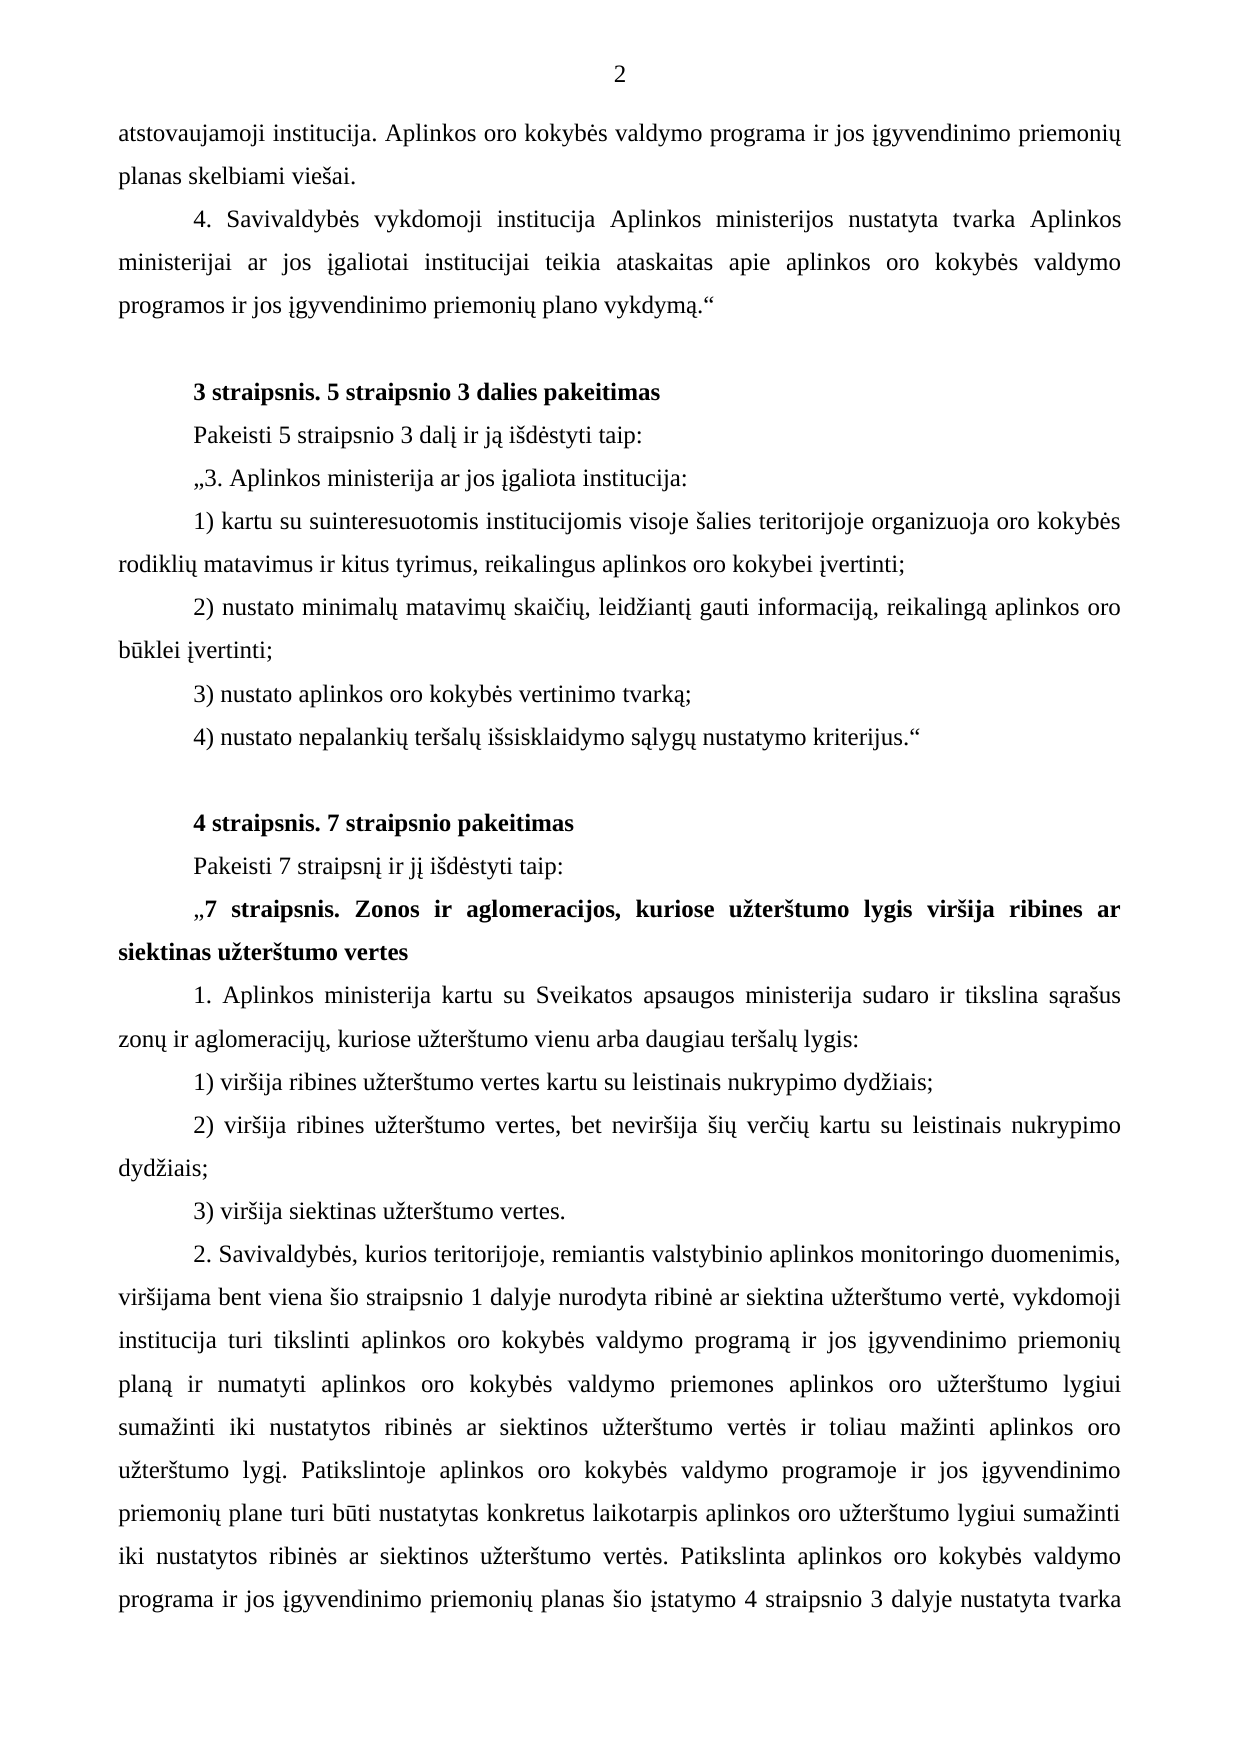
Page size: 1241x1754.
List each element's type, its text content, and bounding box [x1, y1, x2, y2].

text 1) viršija ribines užterštumo vertes kartu su leistinais nukrypimo dydžiais; [118, 1067, 1122, 1096]
text 4) nustato nepalankių teršalų išsisklaidymo sąlygų nustatymo kriterijus.“ [118, 722, 1122, 751]
text 2) viršija ribines užterštumo vertes, bet neviršija šių verčių kartu su leistinais nukrypimo dydžiais; [118, 1110, 1122, 1182]
text 4 straipsnis. 7 straipsnio pakeitimas [118, 808, 1122, 837]
text 2) nustato minimalų matavimų skaičių, leidžiantį gauti informaciją, reikalingą aplinkos oro būklei įvertinti; [118, 592, 1122, 664]
text 3 straipsnis. 5 straipsnio 3 dalies pakeitimas [118, 377, 1122, 406]
text 4. Savivaldybės vykdomoji institucija Aplinkos ministerijos nustatyta tvarka Aplinkos ministerijai ar jos įgaliotai institucijai teikia ataskaitas apie aplinkos oro kokybės valdymo programos ir jos įgyvendinimo priemonių plano vykdymą.“ [118, 204, 1122, 319]
text 1) kartu su suinteresuotomis institucijomis visoje šalies teritorijoje organizuoja oro kokybės rodiklių matavimus ir kitus tyrimus, reikalingus aplinkos oro kokybei įvertinti; [118, 506, 1122, 578]
text 1. Aplinkos ministerija kartu su Sveikatos apsaugos ministerija sudaro ir tikslina sąrašus zonų ir aglomeracijų, kuriose užterštumo vienu arba daugiau teršalų lygis: [118, 981, 1122, 1052]
text 3) viršija siektinas užterštumo vertes. [118, 1196, 1122, 1225]
text 3) nustato aplinkos oro kokybės vertinimo tvarką; [118, 679, 1122, 707]
text 2. Savivaldybės, kurios teritorijoje, remiantis valstybinio aplinkos monitoringo duomenimis, viršijama bent viena šio straipsnio 1 dalyje nurodyta ribinė ar siektina užterštumo vertė, vykdomoji institucija turi tikslinti aplinkos oro kokybės valdymo programą ir jos įgyvendinimo priemonių planą ir numatyti aplinkos oro kokybės valdymo priemones aplinkos oro užterštumo lygiui sumažinti iki nustatytos ribinės ar siektinos užterštumo vertės ir toliau mažinti aplinkos oro užterštumo lygį. Patikslintoje aplinkos oro kokybės valdymo programoje ir jos įgyvendinimo priemonių plane turi būti nustatytas konkretus laikotarpis aplinkos oro užterštumo lygiui sumažinti iki nustatytos ribinės ar siektinos užterštumo vertės. Patikslinta aplinkos oro kokybės valdymo programa ir jos įgyvendinimo priemonių planas šio įstatymo 4 straipsnio 3 dalyje nustatyta tvarka [118, 1239, 1122, 1613]
text Pakeisti 7 straipsnį ir jį išdėstyti taip: [118, 851, 1122, 880]
text atstovaujamoji institucija. Aplinkos oro kokybės valdymo programa ir jos įgyvendinimo priemonių planas skelbiami viešai. [118, 118, 1122, 190]
text „7 straipsnis. Zonos ir aglomeracijos, kuriose užterštumo lygis viršija ribines ar siektinas užterštumo vertes [118, 894, 1122, 966]
text Pakeisti 5 straipsnio 3 dalį ir ją išdėstyti taip: [118, 420, 1122, 449]
text „3. Aplinkos ministerija ar jos įgaliota institucija: [118, 463, 1122, 492]
